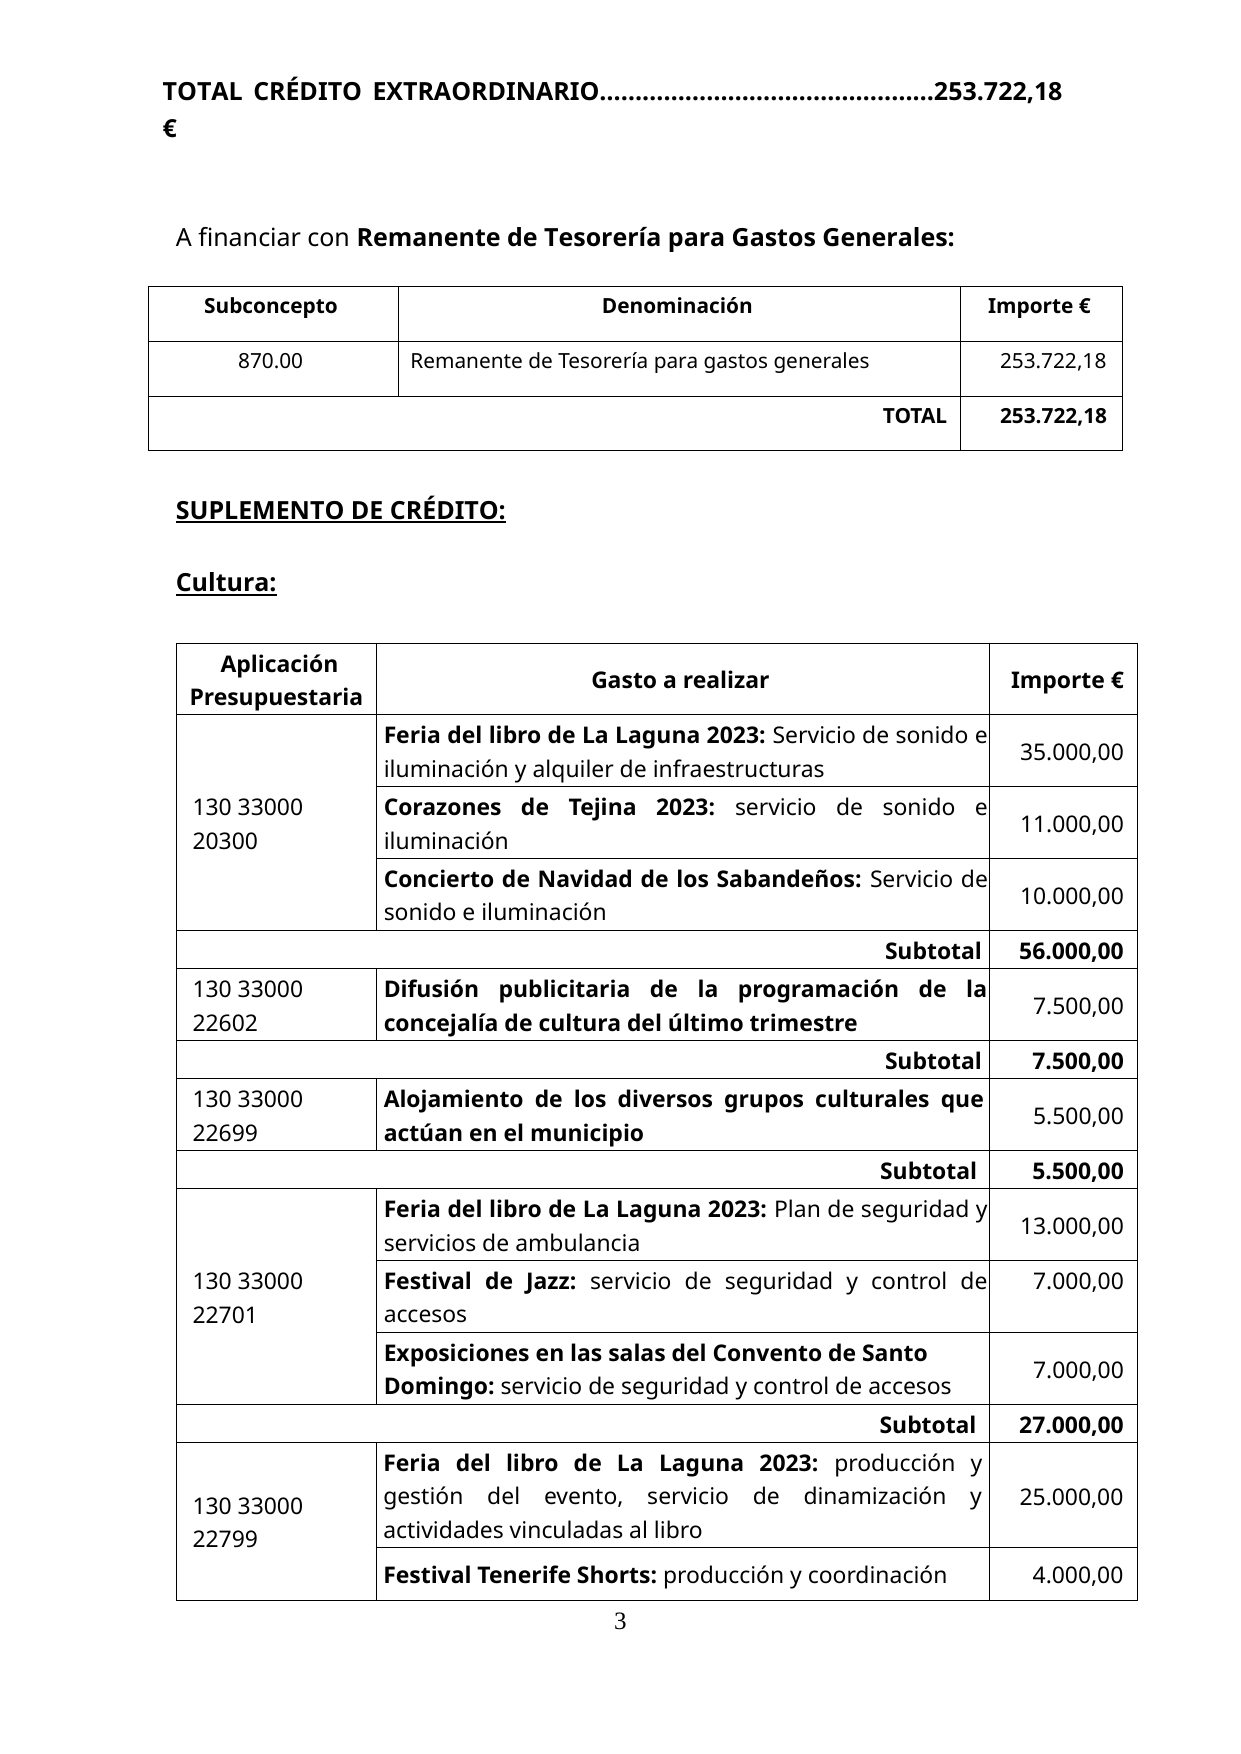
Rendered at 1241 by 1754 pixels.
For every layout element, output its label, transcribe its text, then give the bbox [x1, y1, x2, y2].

table_header Subconcepto [149, 287, 398, 341]
table_cell Exposiciones en las salas del Convento de Santo Domingo: servicio de seguridad y control de accesos [377, 1333, 989, 1403]
table_cell Festival Tenerife Shorts: producción y coordinación [377, 1548, 989, 1599]
table_cell [883, 342, 960, 396]
table_cell Remanente de Tesorería para gastos generales [399, 342, 883, 396]
table_cell 7.500,00 [990, 969, 1137, 1040]
text SUPLEMENTO DE CRÉDITO: [176, 492, 1063, 526]
table_cell Feria del libro de La Laguna 2023: Servicio de sonido e iluminación y alquiler de infraestructuras [377, 715, 989, 786]
table_cell 130 33000 22701 [177, 1189, 376, 1403]
table_header Denominación [399, 287, 883, 341]
text Cultura: [176, 565, 1063, 599]
table_cell 870.00 [149, 342, 398, 396]
table_cell 130 33000 22799 [177, 1443, 376, 1599]
table_cell [399, 397, 883, 450]
table_cell 11.000,00 [990, 787, 1137, 858]
table_cell 7.000,00 [990, 1261, 1137, 1332]
table_cell Feria del libro de La Laguna 2023: Plan de seguridad y servicios de ambulancia [377, 1189, 989, 1260]
table_cell 5.500,00 [990, 1079, 1137, 1150]
table_cell 56.000,00 [990, 931, 1137, 968]
table_cell TOTAL [883, 397, 960, 450]
table_cell 7.000,00 [990, 1333, 1137, 1403]
table_cell Festival de Jazz: servicio de seguridad y control de accesos [377, 1261, 989, 1332]
table_cell 253.722,18 [961, 397, 1122, 450]
table_cell 130 33000 22699 [177, 1079, 376, 1150]
table_cell Concierto de Navidad de los Sabandeños: Servicio de sonido e iluminación [377, 859, 989, 929]
table_header Gasto a realizar [377, 644, 989, 714]
text A financiar con Remanente de Tesorería para Gastos Generales: [176, 219, 1059, 253]
table_header [883, 287, 960, 341]
table_cell Difusión publicitaria de la programación de la concejalía de cultura del último trimestre [377, 969, 989, 1040]
table_cell 27.000,00 [990, 1405, 1137, 1442]
text TOTAL CRÉDITO EXTRAORDINARIO…………………………………..……253.722,18 € [162, 74, 1063, 144]
table_cell 10.000,00 [990, 859, 1137, 929]
table_header Importe € [961, 287, 1122, 341]
table_cell 4.000,00 [990, 1548, 1137, 1599]
table_cell Alojamiento de los diversos grupos culturales que actúan en el municipio [377, 1079, 989, 1150]
table_cell Subtotal [177, 931, 989, 968]
table_cell 130 33000 22602 [177, 969, 376, 1040]
table_cell [149, 397, 399, 450]
table_cell Subtotal [177, 1151, 989, 1188]
table_cell Subtotal [177, 1041, 989, 1078]
table_cell 253.722,18 [961, 342, 1122, 396]
table_cell 25.000,00 [990, 1443, 1137, 1547]
table_header Aplicación Presupuestaria [177, 644, 376, 714]
table_cell 35.000,00 [990, 715, 1137, 786]
table_cell Subtotal [177, 1405, 989, 1442]
table_header Importe € [990, 644, 1137, 714]
table_cell 7.500,00 [990, 1041, 1137, 1078]
table_cell 5.500,00 [990, 1151, 1137, 1188]
table_cell Corazones de Tejina 2023: servicio de sonido e iluminación [377, 787, 989, 858]
table_cell 130 33000 20300 [177, 715, 376, 929]
table_cell 13.000,00 [990, 1189, 1137, 1260]
table_cell Feria del libro de La Laguna 2023: producción y gestión del evento, servicio de dinamización y actividades vinculadas al libro [377, 1443, 989, 1547]
